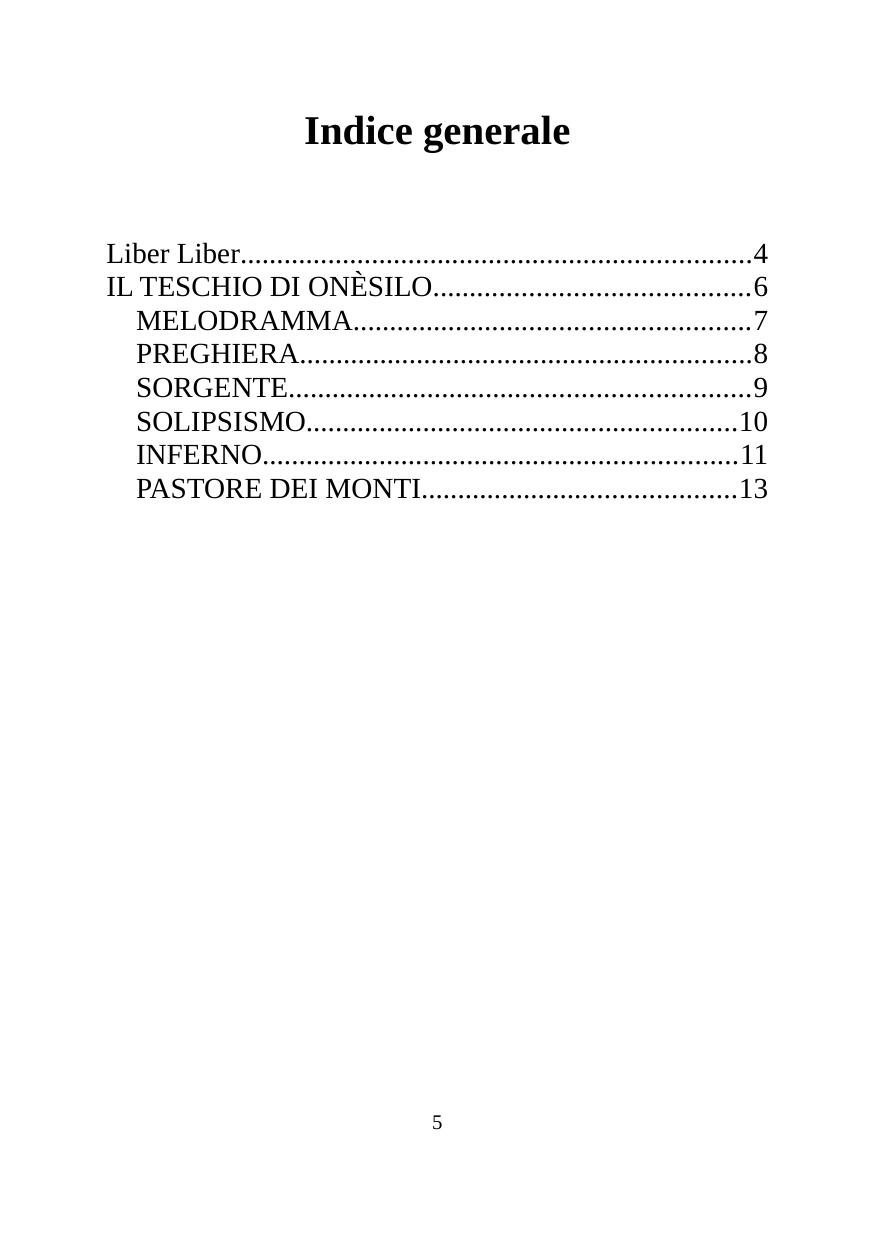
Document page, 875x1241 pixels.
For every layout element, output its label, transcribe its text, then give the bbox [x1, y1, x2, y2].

text IL TESCHIO DI ONÈSILO 6 [106, 269, 768, 303]
text Liber Liber 4 [106, 236, 768, 269]
text SORGENTE 9 [136, 370, 768, 404]
text INFERNO 11 [136, 437, 768, 471]
subtitle Indice generale [106, 106, 768, 153]
text PREGHIERA 8 [136, 337, 768, 370]
text SOLIPSISMO 10 [136, 404, 768, 437]
text PASTORE DEI MONTI 13 [136, 471, 768, 504]
text MELODRAMMA 7 [136, 303, 768, 337]
